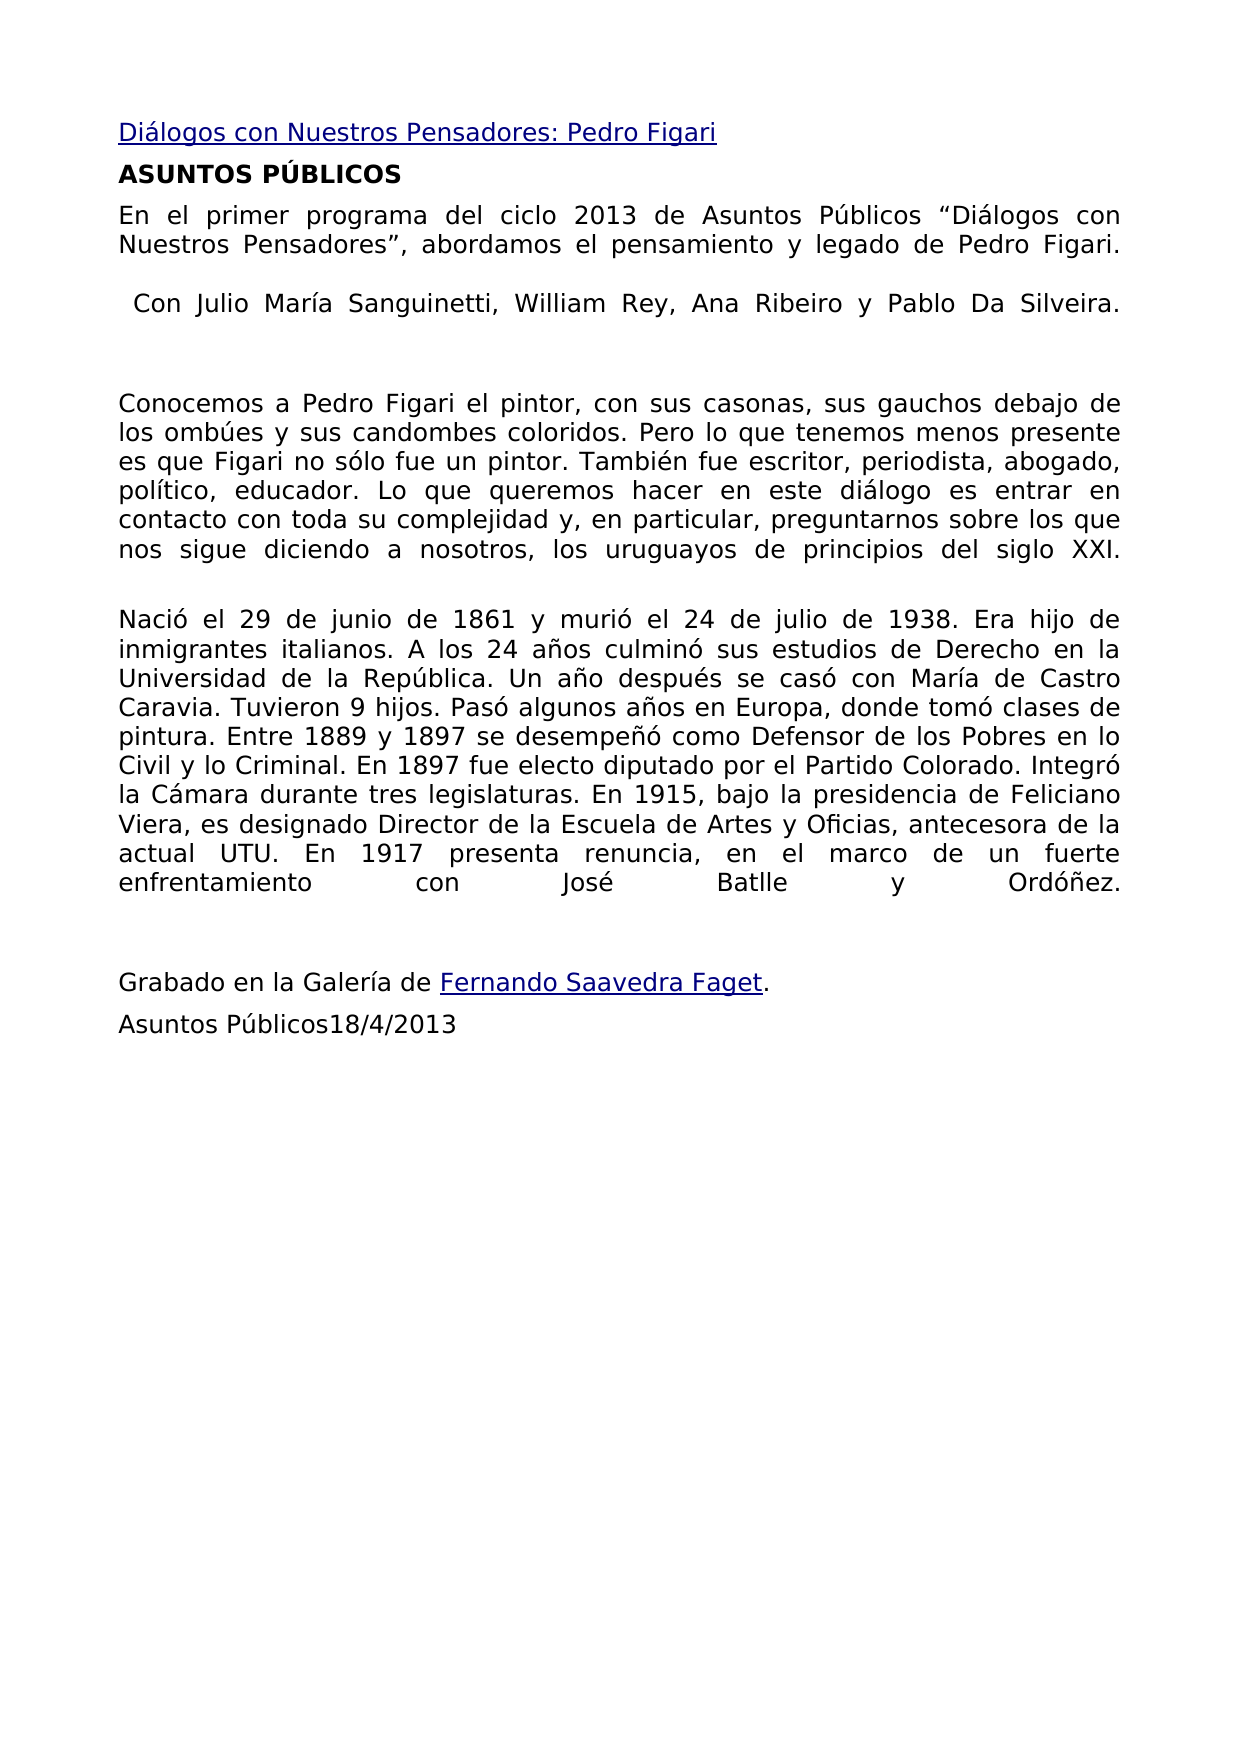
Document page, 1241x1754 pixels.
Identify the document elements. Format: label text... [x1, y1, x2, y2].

text Diálogos con Nuestros Pensadores: Pedro Figari [118, 118, 1122, 147]
text Nació el 29 de junio de 1861 y murió el 24 de julio de 1938. Era hijo de inmigrantes italianos. A los 24 años culminó sus estudios de Derecho en la Universidad de la República. Un año después se casó con María de Castro Caravia. Tuvieron 9 hijos. Pasó algunos años en Europa, donde tomó clases de pintura. Entre 1889 y 1897 se desempeñó como Defensor de los Pobres en lo Civil y lo Criminal. En 1897 fue electo diputado por el Partido Colorado. Integró la Cámara durante tres legislaturas. En 1915, bajo la presidencia de Feliciano Viera, es designado Director de la Escuela de Artes y Oficias, antecesora de la actual UTU. En 1917 presenta renuncia, en el marco de un fuerte enfrentamiento con José Batlle y Ordóñez. [118, 606, 1122, 956]
text En el primer programa del ciclo 2013 de Asuntos Públicos “Diálogos con Nuestros Pensadores”, abordamos el pensamiento y legado de Pedro Figari. Con Julio María Sanguinetti, William Rey, Ana Ribeiro y Pablo Da Silveira. [118, 201, 1122, 376]
text Asuntos Públicos18/4/2013 [118, 1010, 1122, 1039]
text ASUNTOS PÚBLICOS [118, 160, 1122, 189]
text Grabado en la Galería de Fernando Saavedra Faget. [118, 968, 1122, 997]
text Conocemos a Pedro Figari el pintor, con sus casonas, sus gauchos debajo de los ombúes y sus candombes coloridos. Pero lo que tenemos menos presente es que Figari no sólo fue un pintor. También fue escritor, periodista, abogado, político, educador. Lo que queremos hacer en este diálogo es entrar en contacto con toda su complejidad y, en particular, preguntarnos sobre los que nos sigue diciendo a nosotros, los uruguayos de principios del siglo XXI. [118, 389, 1122, 593]
